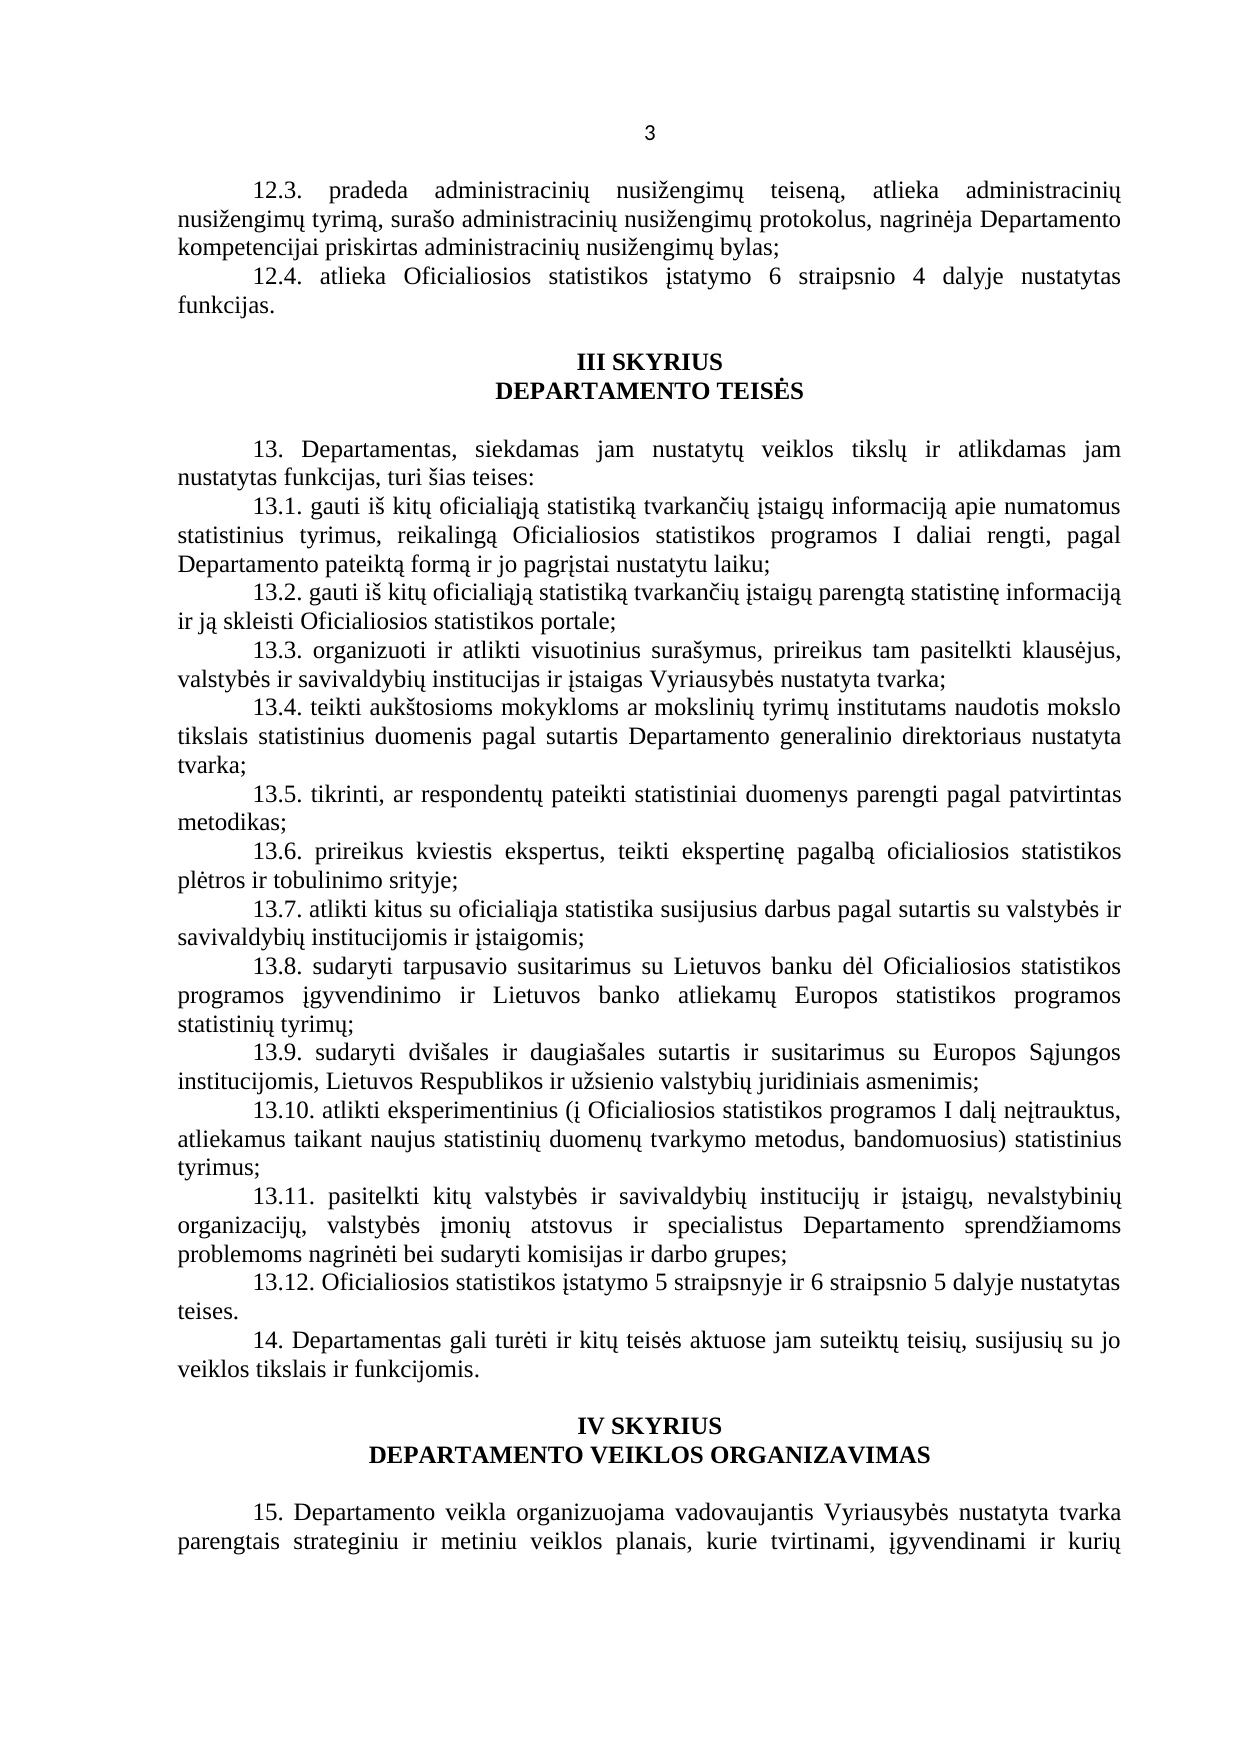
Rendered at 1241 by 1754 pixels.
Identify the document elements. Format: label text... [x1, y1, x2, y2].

text DEPARTAMENTO TEISĖS [177, 376, 1122, 405]
text 12.3. pradeda administracinių nusižengimų teiseną, atlieka administracinių nusižengimų tyrimą, surašo administracinių nusižengimų protokolus, nagrinėja Departamento kompetencijai priskirtas administracinių nusižengimų bylas; [177, 175, 1122, 261]
text 13.5. tikrinti, ar respondentų pateikti statistiniai duomenys parengti pagal patvirtintas metodikas; [177, 779, 1122, 836]
text 13.9. sudaryti dvišales ir daugiašales sutartis ir susitarimus su Europos Sąjungos institucijomis, Lietuvos Respublikos ir užsienio valstybių juridiniais asmenimis; [177, 1037, 1122, 1095]
text 13.3. organizuoti ir atlikti visuotinius surašymus, prireikus tam pasitelkti klausėjus, valstybės ir savivaldybių institucijas ir įstaigas Vyriausybės nustatyta tvarka; [177, 635, 1122, 692]
text 14. Departamentas gali turėti ir kitų teisės aktuose jam suteiktų teisių, susijusių su jo veiklos tikslais ir funkcijomis. [177, 1325, 1122, 1382]
text 13.12. Oficialiosios statistikos įstatymo 5 straipsnyje ir 6 straipsnio 5 dalyje nustatytas teises. [177, 1267, 1122, 1325]
text 13.2. gauti iš kitų oficialiąją statistiką tvarkančių įstaigų parengtą statistinę informaciją ir ją skleisti Oficialiosios statistikos portale; [177, 577, 1122, 635]
text 12.4. atlieka Oficialiosios statistikos įstatymo 6 straipsnio 4 dalyje nustatytas funkcijas. [177, 261, 1122, 319]
text 13.8. sudaryti tarpusavio susitarimus su Lietuvos banku dėl Oficialiosios statistikos programos įgyvendinimo ir Lietuvos banko atliekamų Europos statistikos programos statistinių tyrimų; [177, 951, 1122, 1037]
text 13.7. atlikti kitus su oficialiąja statistika susijusius darbus pagal sutartis su valstybės ir savivaldybių institucijomis ir įstaigomis; [177, 894, 1122, 951]
text DEPARTAMENTO VEIKLOS ORGANIZAVIMAS [177, 1440, 1122, 1469]
text 13. Departamentas, siekdamas jam nustatytų veiklos tikslų ir atlikdamas jam nustatytas funkcijas, turi šias teises: [177, 434, 1122, 491]
text 15. Departamento veikla organizuojama vadovaujantis Vyriausybės nustatyta tvarka parengtais strateginiu ir metiniu veiklos planais, kurie tvirtinami, įgyvendinami ir kurių [177, 1497, 1122, 1555]
text 13.10. atlikti eksperimentinius (į Oficialiosios statistikos programos I dalį neįtrauktus, atliekamus taikant naujus statistinių duomenų tvarkymo metodus, bandomuosius) statistinius tyrimus; [177, 1095, 1122, 1181]
text III SKYRIUS [177, 347, 1122, 376]
text 13.4. teikti aukštosioms mokykloms ar mokslinių tyrimų institutams naudotis mokslo tikslais statistinius duomenis pagal sutartis Departamento generalinio direktoriaus nustatyta tvarka; [177, 692, 1122, 779]
text 13.11. pasitelkti kitų valstybės ir savivaldybių institucijų ir įstaigų, nevalstybinių organizacijų, valstybės įmonių atstovus ir specialistus Departamento sprendžiamoms problemoms nagrinėti bei sudaryti komisijas ir darbo grupes; [177, 1181, 1122, 1267]
text IV SKYRIUS [177, 1411, 1122, 1440]
text 13.1. gauti iš kitų oficialiąją statistiką tvarkančių įstaigų informaciją apie numatomus statistinius tyrimus, reikalingą Oficialiosios statistikos programos I daliai rengti, pagal Departamento pateiktą formą ir jo pagrįstai nustatytu laiku; [177, 491, 1122, 577]
text 13.6. prireikus kviestis ekspertus, teikti ekspertinę pagalbą oficialiosios statistikos plėtros ir tobulinimo srityje; [177, 836, 1122, 894]
